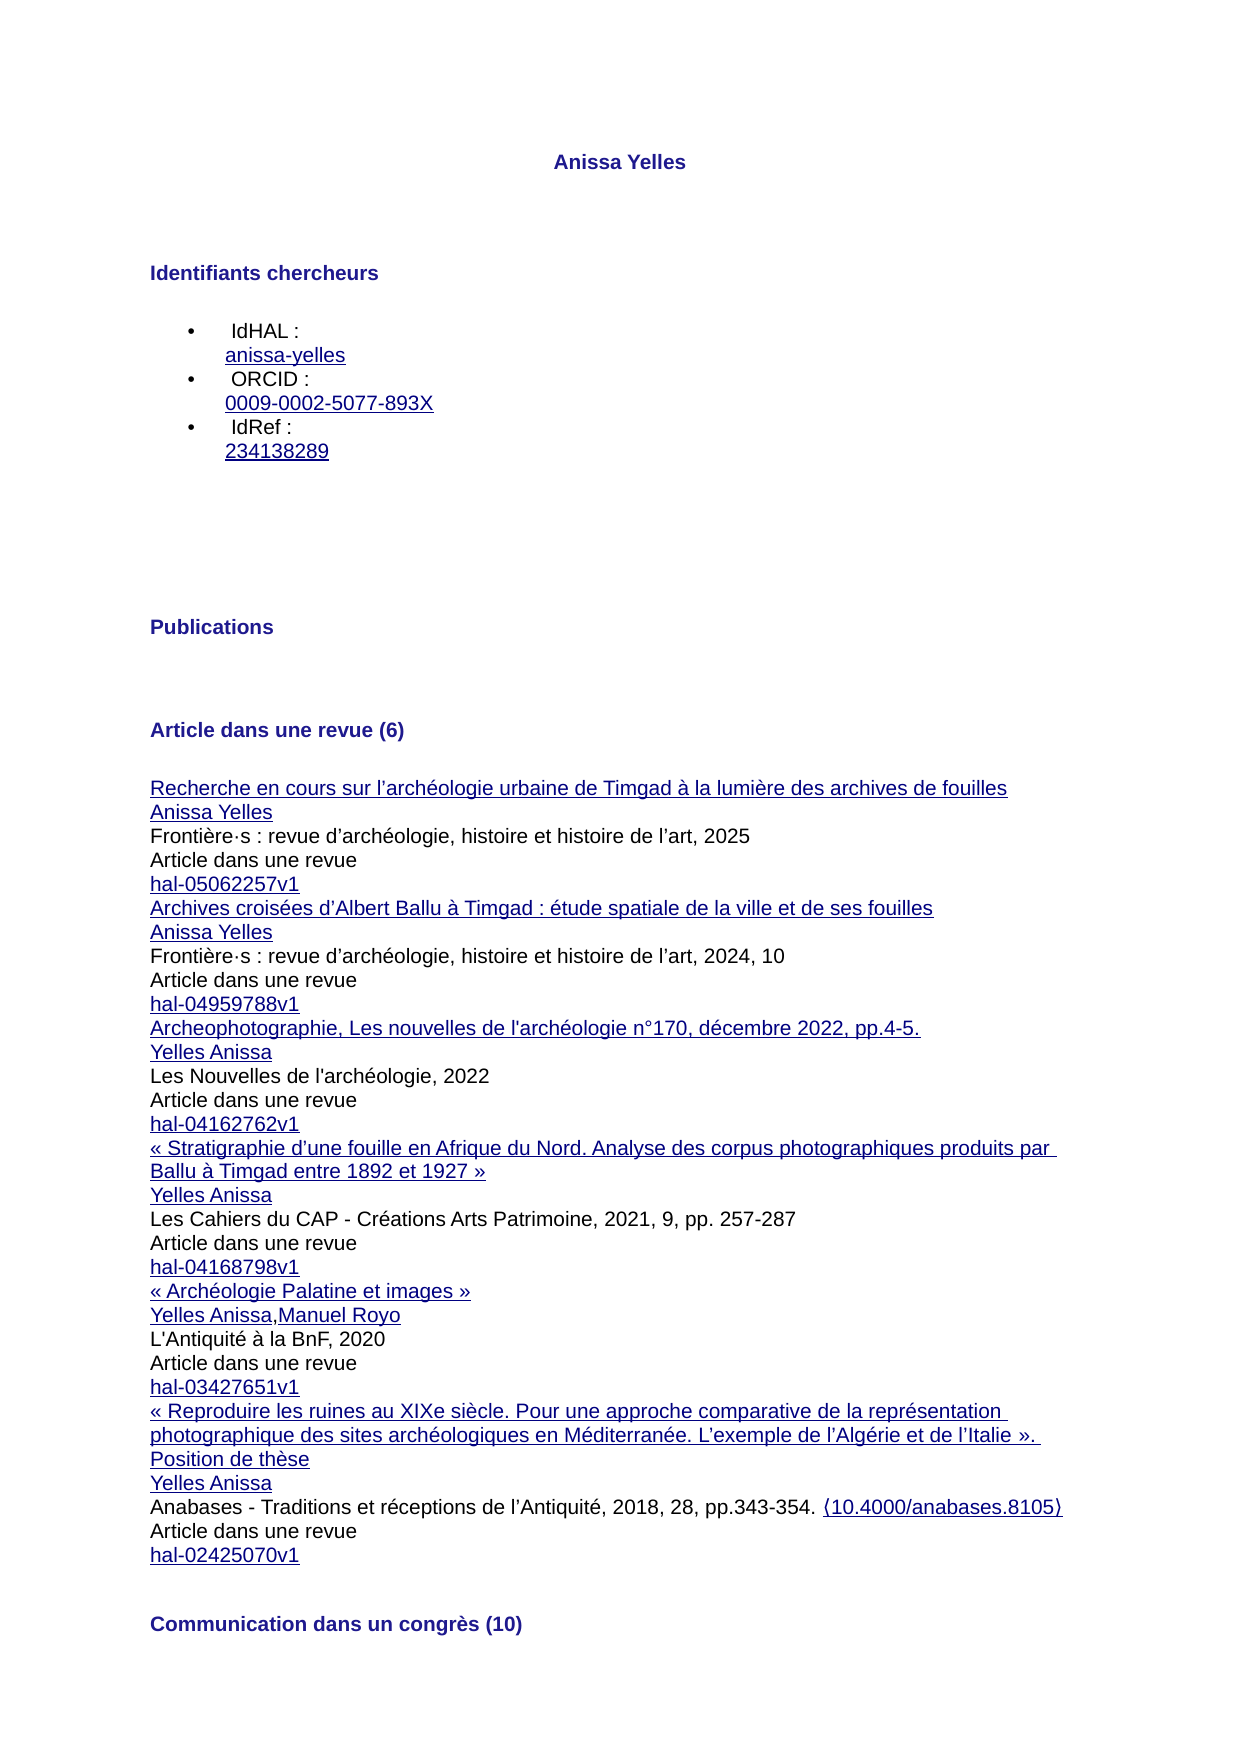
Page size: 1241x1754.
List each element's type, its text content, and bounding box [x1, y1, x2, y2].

table_cell Archeophotographie, Les nouvelles de l'archéologie n°170, décembre 2022, pp.4-5. Yelles Anissa Les Nouvelles de l'archéologie, 2022 Article dans une revue hal-04162762v1 [150, 1016, 1090, 1135]
list ORCID : [187, 367, 1090, 391]
list IdRef : [187, 414, 1090, 438]
list anissa-yelles [187, 343, 1090, 367]
list 0009-0002-5077-893X [187, 391, 1090, 414]
table_cell Archives croisées d’Albert Ballu à Timgad : étude spatiale de la ville et de ses fouilles Anissa Yelles Frontière·s : revue d’archéologie, histoire et histoire de l’art, 2024, 10 Article dans une revue hal-04959788v1 [150, 896, 1090, 1016]
list IdHAL : [187, 319, 1090, 343]
subtitle Identifiants chercheurs [150, 260, 1090, 284]
table_cell « Stratigraphie d’une fouille en Afrique du Nord. Analyse des corpus photographiques produits par Ballu à Timgad entre 1892 et 1927 » Yelles Anissa Les Cahiers du CAP - Créations Arts Patrimoine, 2021, 9, pp. 257-287 Article dans une revue hal-04168798v1 [150, 1135, 1090, 1279]
list 234138289 [187, 438, 1090, 462]
table_header Recherche en cours sur l’archéologie urbaine de Timgad à la lumière des archives de fouilles Anissa Yelles Frontière·s : revue d’archéologie, histoire et histoire de l’art, 2025 Article dans une revue hal-05062257v1 [150, 776, 1090, 896]
table_cell « Reproduire les ruines au XIXe siècle. Pour une approche comparative de la représentation photographique des sites archéologiques en Méditerranée. L’exemple de l’Algérie et de l’Italie ». Position de thèse Yelles Anissa Anabases - Traditions et réceptions de l’Antiquité, 2018, 28, pp.343-354. ⟨10.4000/anabases.8105⟩ Article dans une revue hal-02425070v1 [150, 1399, 1090, 1567]
subtitle Anissa Yelles [150, 150, 1090, 174]
subtitle Article dans une revue (6) [150, 718, 1090, 742]
subtitle Publications [150, 614, 1090, 638]
table_cell « Archéologie Palatine et images » Yelles Anissa,Manuel Royo L'Antiquité à la BnF, 2020 Article dans une revue hal-03427651v1 [150, 1279, 1090, 1399]
subtitle Communication dans un congrès (10) [150, 1611, 1090, 1635]
